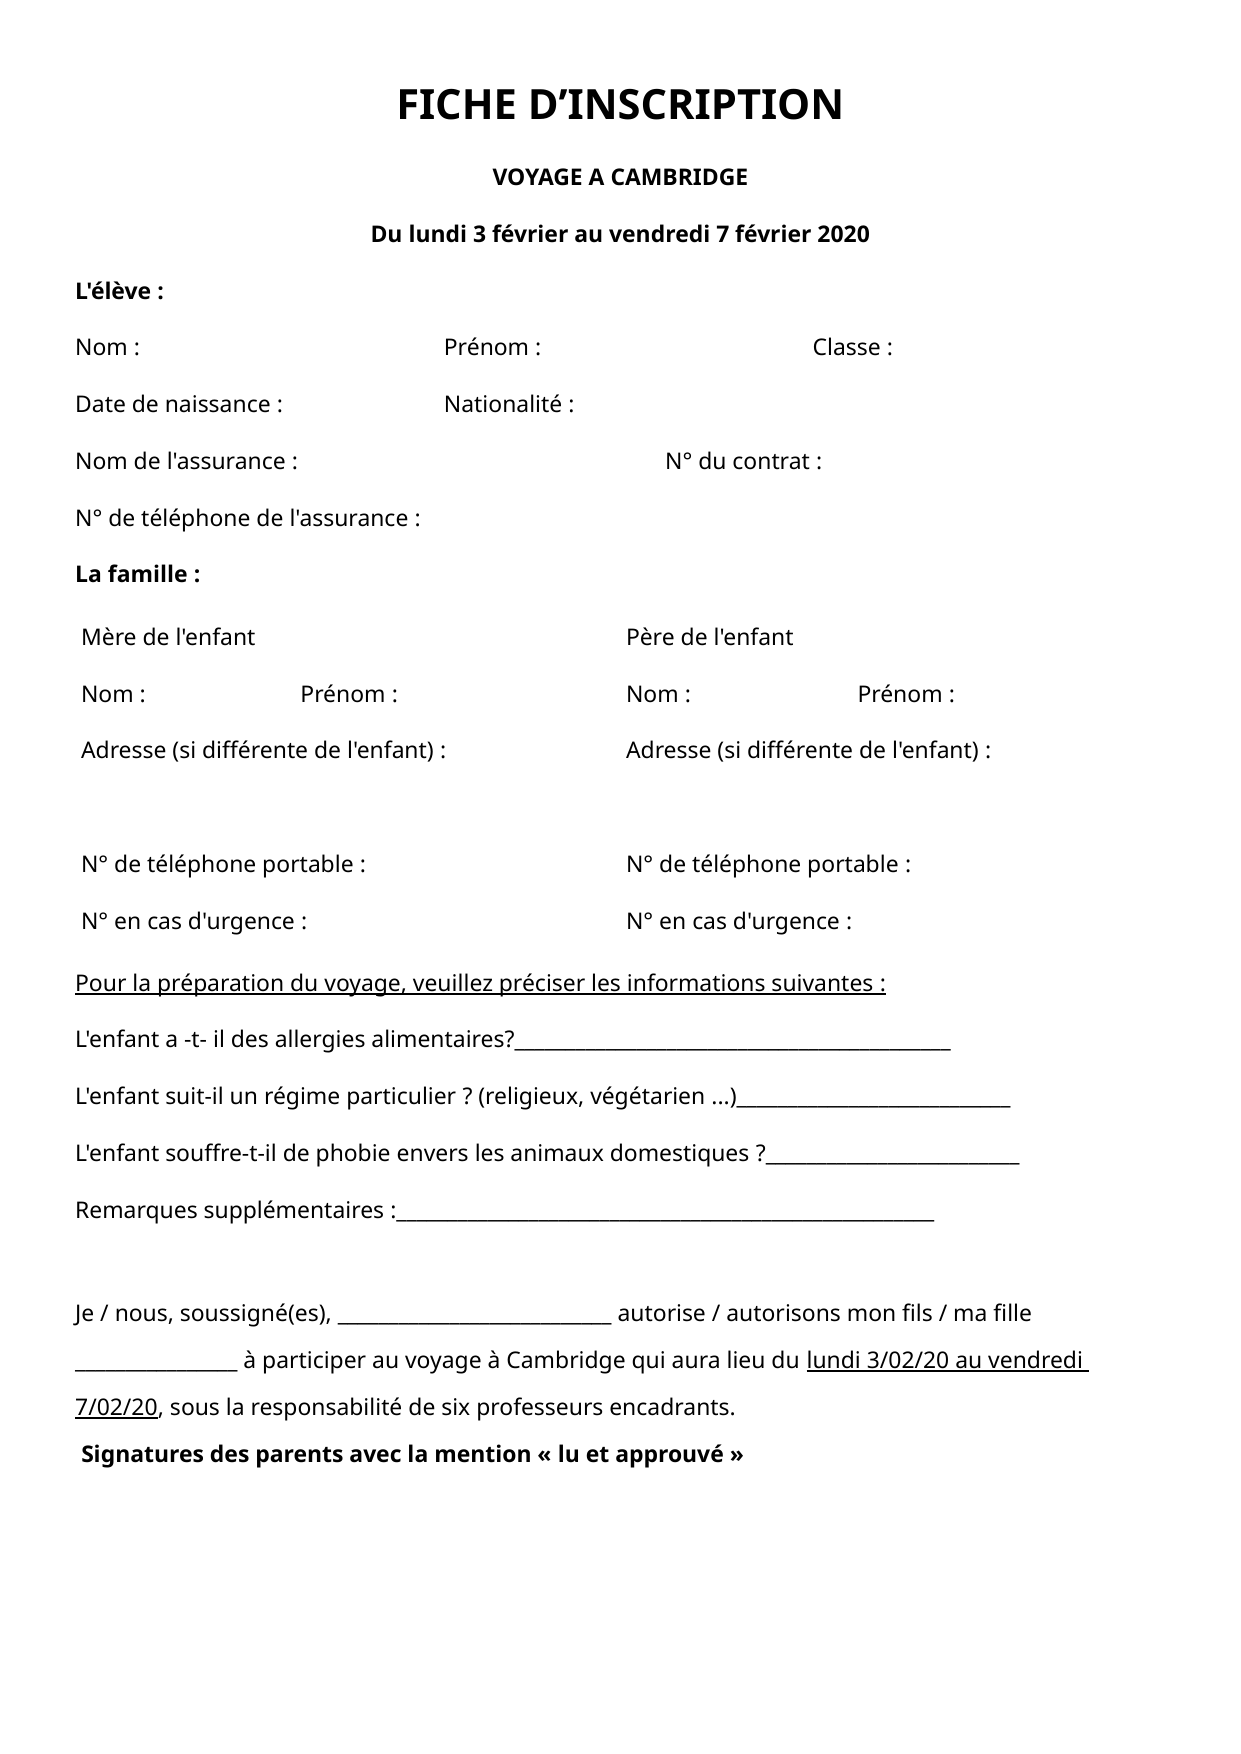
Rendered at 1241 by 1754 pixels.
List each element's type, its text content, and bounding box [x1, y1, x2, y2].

text L'enfant a -t- il des allergies alimentaires?___________________________________________ [75, 1023, 1165, 1054]
text Je / nous, soussigné(es), ___________________________ autorise / autorisons mon fils / ma fille ________________ à participer au voyage à Cambridge qui aura lieu du lundi 3/02/20 au vendredi 7/02/20, sous la responsabilité de six professeurs encadrants. [75, 1297, 1165, 1422]
text L'élève : [75, 274, 1165, 306]
text Nom : Prénom : Classe : [75, 331, 1165, 363]
text FICHE D’INSCRIPTION [75, 75, 1165, 132]
text L'enfant souffre-t-il de phobie envers les animaux domestiques ?_________________________ [75, 1137, 1165, 1168]
text Remarques supplémentaires :_____________________________________________________ [75, 1193, 1165, 1225]
table_header Mère de l'enfant Nom : Prénom : Adresse (si différente de l'enfant) : N° de téléphone portable : N° en cas d'urgence : [75, 615, 620, 966]
table_header Père de l'enfant Nom : Prénom : Adresse (si différente de l'enfant) : N° de téléphone portable : N° en cas d'urgence : [620, 615, 1165, 966]
text Du lundi 3 février au vendredi 7 février 2020 [75, 218, 1165, 249]
text Pour la préparation du voyage, veuillez préciser les informations suivantes : [75, 966, 1165, 998]
text VOYAGE A CAMBRIDGE [75, 161, 1165, 192]
text Date de naissance : Nationalité : [75, 388, 1165, 419]
text N° de téléphone de l'assurance : [75, 502, 1165, 533]
text Nom de l'assurance : N° du contrat : [75, 445, 1165, 476]
text Signatures des parents avec la mention « lu et approuvé » [75, 1438, 1165, 1469]
text La famille : [75, 558, 1165, 590]
text L'enfant suit-il un régime particulier ? (religieux, végétarien ...)___________________________ [75, 1080, 1165, 1111]
